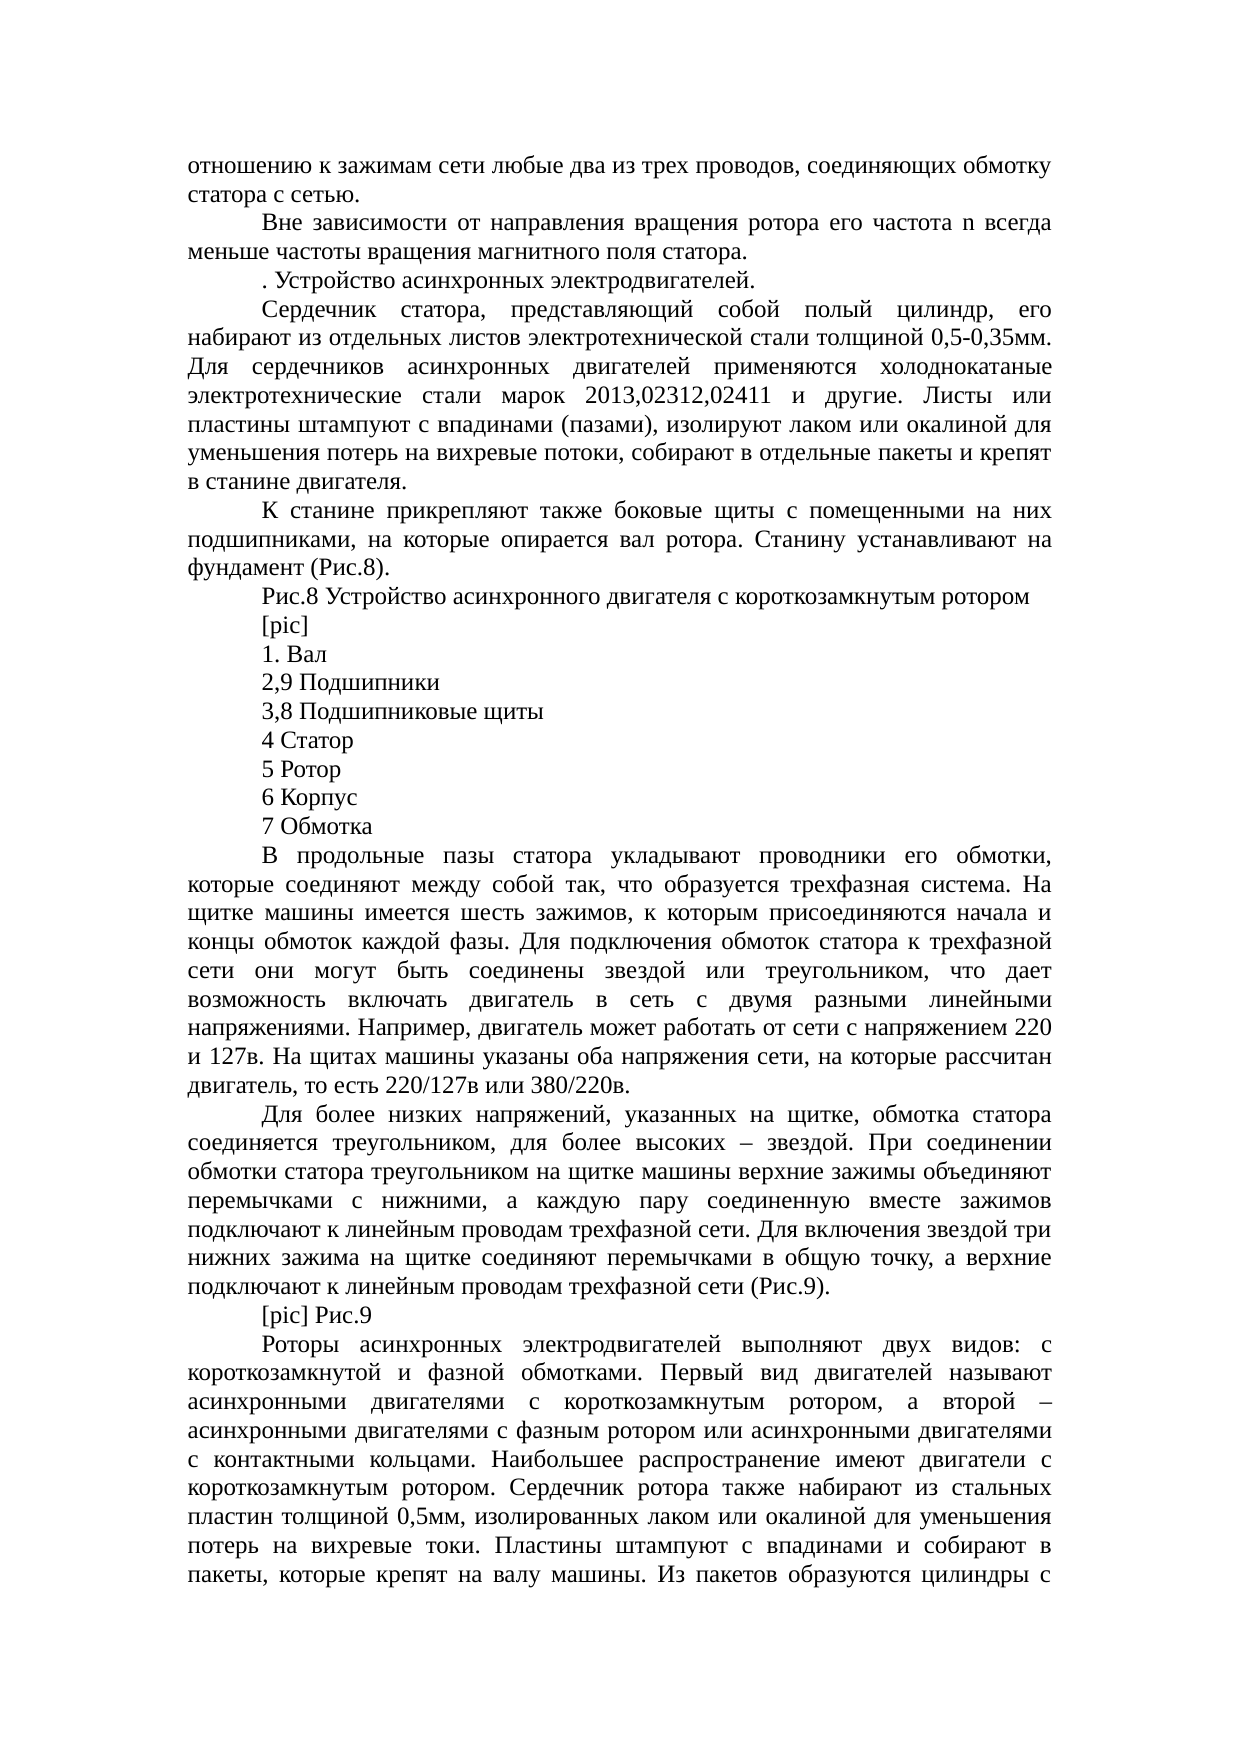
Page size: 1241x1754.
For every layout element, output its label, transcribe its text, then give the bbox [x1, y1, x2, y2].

text К станине прикрепляют также боковые щиты с помещенными на них подшипниками, на которые опирается вал ротора. Станину устанавливают на фундамент (Рис.8). [187, 495, 1053, 581]
text 1. Вал [187, 639, 1053, 667]
text [pic] [187, 610, 1053, 639]
text Вне зависимости от направления вращения ротора его частота n всегда меньше частоты вращения магнитного поля статора. [187, 207, 1053, 265]
text Для более низких напряжений, указанных на щитке, обмотка статора соединяется треугольником, для более высоких – звездой. При соединении обмотки статора треугольником на щитке машины верхние зажимы объединяют перемычками с нижними, а каждую пару соединенную вместе зажимов подключают к линейным проводам трехфазной сети. Для включения звездой три нижних зажима на щитке соединяют перемычками в общую точку, а верхние подключают к линейным проводам трехфазной сети (Рис.9). [187, 1099, 1053, 1300]
text Сердечник статора, представляющий собой полый цилиндр, его набирают из отдельных листов электротехнической стали толщиной 0,5-0,35мм. Для сердечников асинхронных двигателей применяются холоднокатаные электротехнические стали марок 2013,02312,02411 и другие. Листы или пластины штампуют с впадинами (пазами), изолируют лаком или окалиной для уменьшения потерь на вихревые потоки, собирают в отдельные пакеты и крепят в станине двигателя. [187, 294, 1053, 495]
text Рис.8 Устройство асинхронного двигателя с короткозамкнутым ротором [187, 581, 1053, 610]
text 2,9 Подшипники [187, 667, 1053, 696]
text 4 Статор [187, 725, 1053, 754]
text Роторы асинхронных электродвигателей выполняют двух видов: с короткозамкнутой и фазной обмотками. Первый вид двигателей называют асинхронными двигателями с короткозамкнутым ротором, а второй – асинхронными двигателями с фазным ротором или асинхронными двигателями с контактными кольцами. Наибольшее распространение имеют двигатели с короткозамкнутым ротором. Сердечник ротора также набирают из стальных пластин толщиной 0,5мм, изолированных лаком или окалиной для уменьшения потерь на вихревые токи. Пластины штампуют с впадинами и собирают в пакеты, которые крепят на валу машины. Из пакетов образуются цилиндры с [187, 1329, 1053, 1587]
text 6 Корпус [187, 782, 1053, 811]
text . Устройство асинхронных электродвигателей. [187, 265, 1053, 294]
text В продольные пазы статора укладывают проводники его обмотки, которые соединяют между собой так, что образуется трехфазная система. На щитке машины имеется шесть зажимов, к которым присоединяются начала и концы обмоток каждой фазы. Для подключения обмоток статора к трехфазной сети они могут быть соединены звездой или треугольником, что дает возможность включать двигатель в сеть с двумя разными линейными напряжениями. Например, двигатель может работать от сети с напряжением 220 и 127в. На щитах машины указаны оба напряжения сети, на которые рассчитан двигатель, то есть 220/127в или 380/220в. [187, 840, 1053, 1099]
text отношению к зажимам сети любые два из трех проводов, соединяющих обмотку статора с сетью. [187, 150, 1053, 207]
text 7 Обмотка [187, 811, 1053, 840]
text 3,8 Подшипниковые щиты [187, 696, 1053, 725]
text [pic] Рис.9 [187, 1300, 1053, 1329]
text 5 Ротор [187, 754, 1053, 782]
